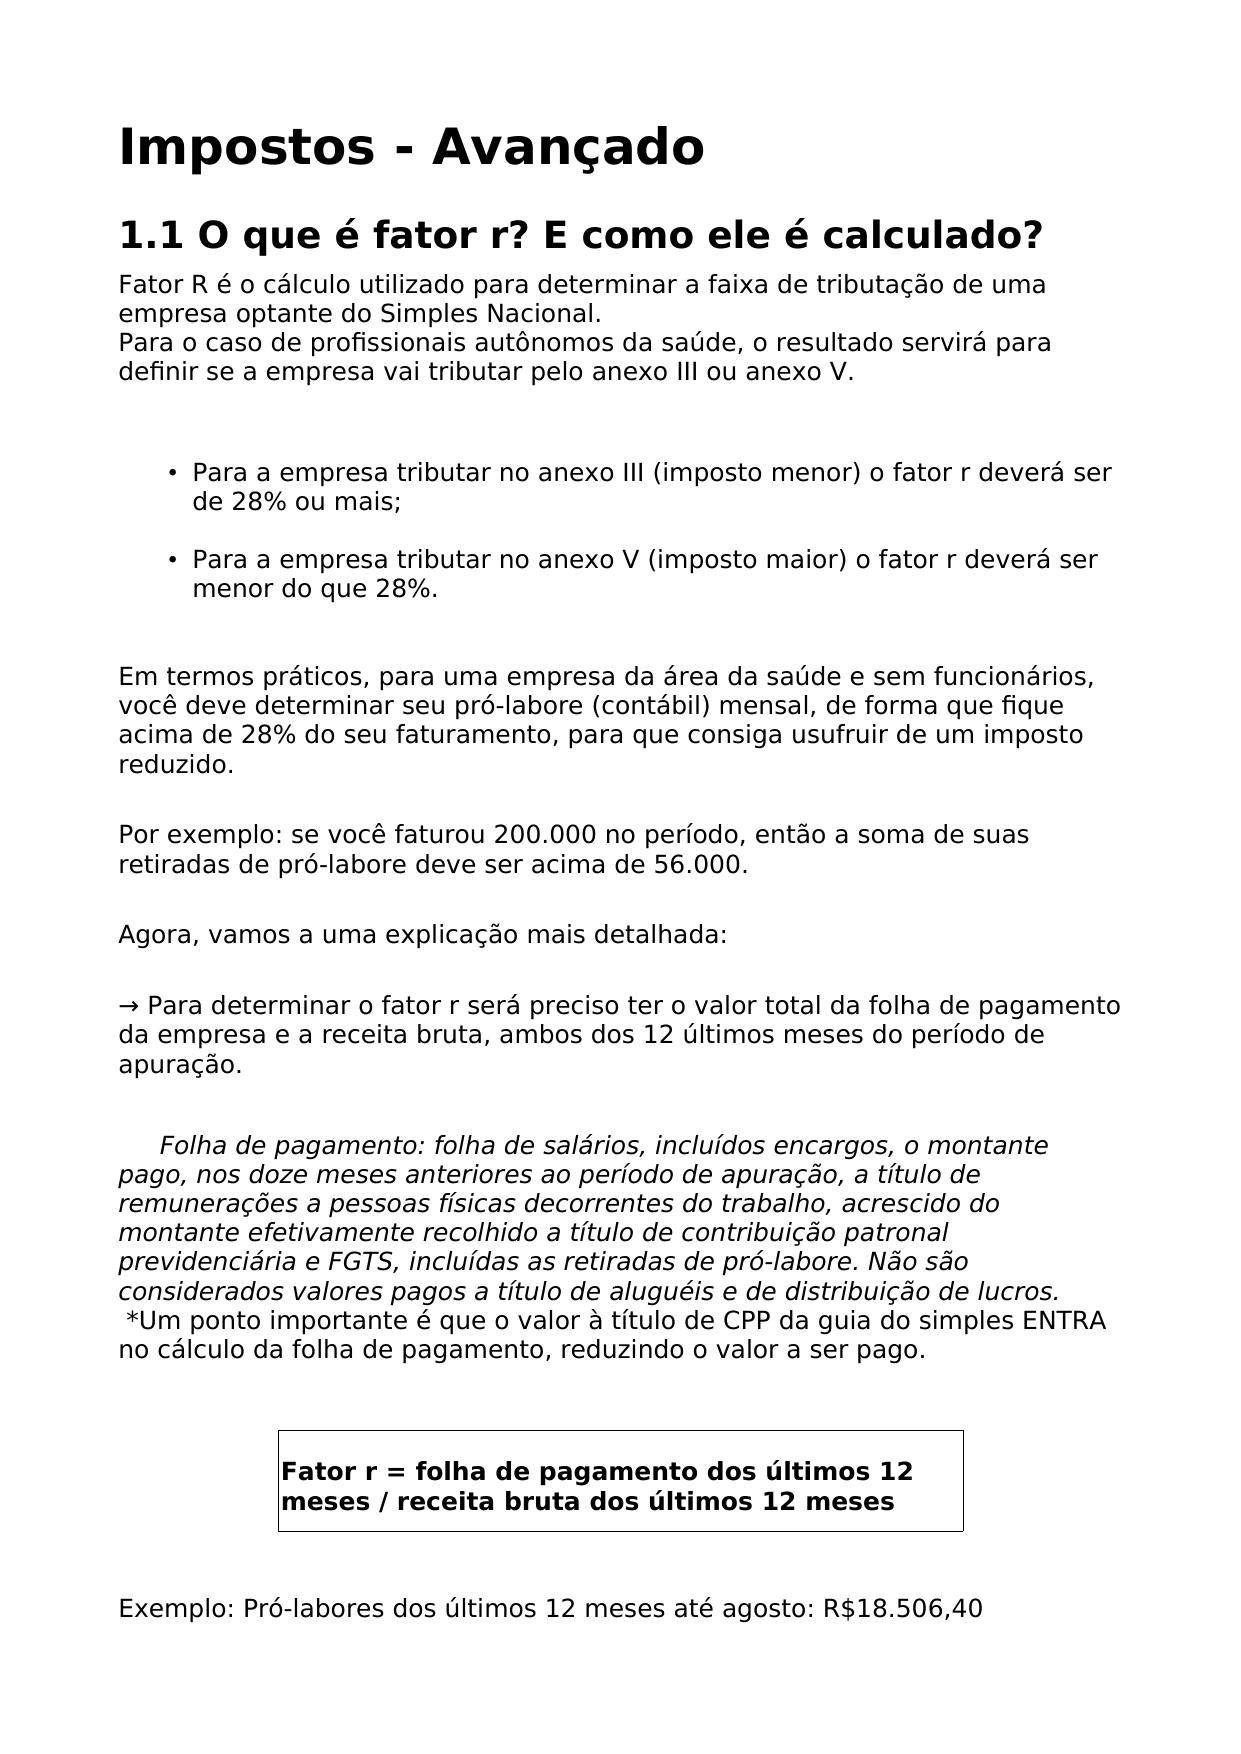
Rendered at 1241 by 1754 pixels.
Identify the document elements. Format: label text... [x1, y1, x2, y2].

list Para a empresa tributar no anexo V (imposto maior) o fator r deverá ser menor do que 28%. [177, 545, 1122, 633]
text Folha de pagamento: folha de salários, incluídos encargos, o montante pago, nos doze meses anteriores ao período de apuração, a título de remunerações a pessoas físicas decorrentes do trabalho, acrescido do montante efetivamente recolhido a título de contribuição patronal previdenciária e FGTS, incluídas as retiradas de pró-labore. Não são considerados valores pagos a título de aluguéis e de distribuição de lucros. *Um ponto importante é que o valor à título de CPP da guia do simples ENTRA no cálculo da folha de pagamento, reduzindo o valor a ser pago. [118, 1121, 1122, 1393]
text Fator R é o cálculo utilizado para determinar a faixa de tributação de uma empresa optante do Simples Nacional. Para o caso de profissionais autônomos da saúde, o resultado servirá para definir se a empresa vai tributar pelo anexo III ou anexo V. [118, 270, 1122, 416]
text Exemplo: Pró-labores dos últimos 12 meses até agosto: R$18.506,40 [118, 1594, 1122, 1623]
list Para a empresa tributar no anexo III (imposto menor) o fator r deverá ser de 28% ou mais; [177, 458, 1122, 545]
text Por exemplo: se você faturou 200.000 no período, então a soma de suas retiradas de pró-labore deve ser acima de 56.000. [118, 821, 1122, 908]
subtitle 1.1 O que é fator r? E como ele é calculado? [118, 214, 1122, 257]
text Em termos práticos, para uma empresa da área da saúde e sem funcionários, você deve determinar seu pró-labore (contábil) mensal, de forma que fique acima de 28% do seu faturamento, para que consiga usufruir de um imposto reduzido. [118, 662, 1122, 808]
table_header Fator r = folha de pagamento dos últimos 12 meses / receita bruta dos últimos 12 meses [279, 1431, 963, 1531]
text Agora, vamos a uma explicação mais detalhada: [118, 921, 1122, 979]
subtitle Impostos - Avançado [118, 118, 1122, 176]
text → Para determinar o fator r será preciso ter o valor total da folha de pagamento da empresa e a receita bruta, ambos dos 12 últimos meses do período de apuração. [118, 991, 1122, 1108]
